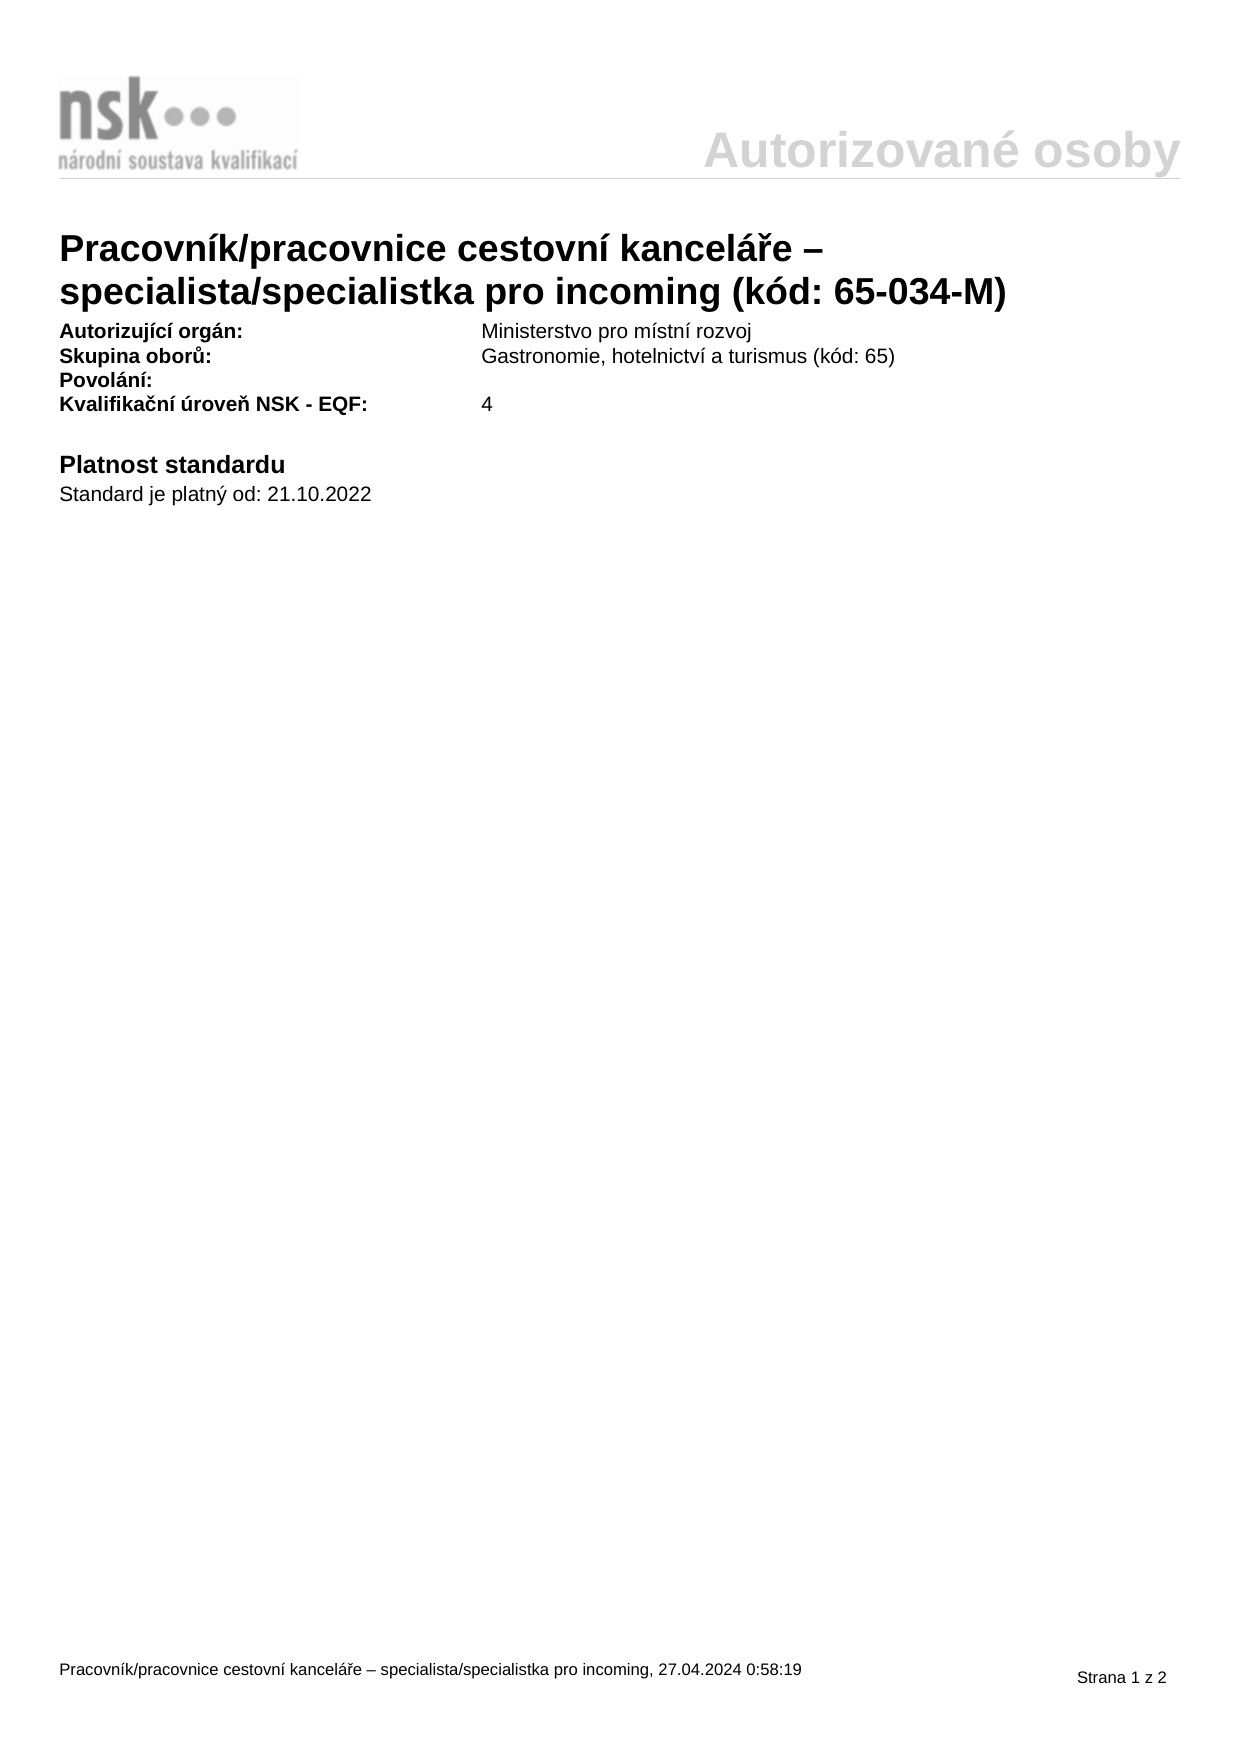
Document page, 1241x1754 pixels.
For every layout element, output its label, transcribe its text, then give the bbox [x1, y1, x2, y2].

table_cell [1167, 368, 1181, 392]
table_cell [886, 368, 1167, 392]
table_cell [481, 368, 617, 392]
table_cell [1167, 313, 1181, 319]
table_cell [626, 418, 860, 446]
table_cell [618, 313, 626, 319]
table_cell Platnost standardu [59, 446, 1181, 482]
table_cell [59, 172, 119, 178]
table_cell [886, 313, 1167, 319]
table_cell [59, 1106, 119, 1383]
table_cell [481, 806, 617, 1106]
table_cell [1167, 1106, 1181, 1383]
table_cell [886, 1384, 1167, 1659]
table_cell [886, 1106, 1167, 1383]
table_cell [886, 806, 1167, 1106]
table_cell [119, 313, 481, 319]
table_cell Skupina oborů: [59, 344, 481, 368]
table_cell [860, 313, 886, 319]
table_cell [59, 418, 119, 446]
table_cell [1167, 1660, 1181, 1696]
table_cell [481, 418, 617, 446]
table_cell [626, 313, 860, 319]
table_cell [119, 806, 481, 1106]
table_cell [1167, 506, 1181, 806]
table_cell [626, 1384, 860, 1659]
table_cell Pracovník/pracovnice cestovní kanceláře – specialista/specialistka pro incoming, 27.04.2024 0:58:19 [59, 1660, 860, 1696]
table_cell [618, 196, 626, 224]
table_cell [119, 196, 481, 224]
table_cell Standard je platný od: 21.10.2022 [59, 482, 1181, 506]
table_cell [618, 418, 626, 446]
table_cell [59, 806, 119, 1106]
table_cell [860, 806, 886, 1106]
table_cell [886, 506, 1167, 806]
table_cell Gastronomie, hotelnictví a turismus (kód: 65) [481, 344, 1181, 368]
table_cell [626, 368, 860, 392]
table_cell [886, 418, 1167, 446]
table_cell [618, 368, 626, 392]
table_cell [626, 1106, 860, 1383]
table_cell [860, 506, 886, 806]
table_cell Kvalifikační úroveň NSK - EQF: [59, 392, 481, 416]
table_cell [1167, 196, 1181, 224]
table_cell [886, 196, 1167, 224]
table_cell [119, 418, 481, 446]
table_cell [626, 806, 860, 1106]
table_cell [618, 506, 626, 806]
table_cell Strana 1 z 2 [860, 1660, 1167, 1696]
table_cell [119, 1384, 481, 1659]
table_cell Povolání: [59, 368, 481, 392]
table_cell [860, 368, 886, 392]
table_cell [618, 1106, 626, 1383]
table_cell [860, 1384, 886, 1659]
table_cell [860, 418, 886, 446]
table_cell [59, 313, 119, 319]
table_cell [1167, 1384, 1181, 1659]
table_cell [59, 506, 119, 806]
table_cell [481, 1384, 617, 1659]
table_cell [1167, 418, 1181, 446]
table_cell [481, 172, 617, 178]
table_cell [59, 196, 119, 224]
table_cell [618, 172, 626, 178]
table_cell [119, 506, 481, 806]
table_cell Autorizující orgán: [59, 319, 481, 343]
table_header [619, 59, 626, 172]
table_cell [860, 1106, 886, 1383]
table_cell [119, 1106, 481, 1383]
table_cell 4 [481, 392, 1181, 417]
table_cell [481, 506, 617, 806]
table_cell [481, 1106, 617, 1383]
table_cell [626, 196, 860, 224]
table_header Autorizované osoby [626, 59, 1181, 178]
table_cell [59, 1384, 119, 1659]
picture [57, 59, 619, 172]
table_cell [481, 196, 617, 224]
table_cell [1167, 806, 1181, 1106]
table_cell [618, 1384, 626, 1659]
table_cell [860, 196, 886, 224]
table_cell [626, 506, 860, 806]
table_cell [618, 806, 626, 1106]
table_cell Ministerstvo pro místní rozvoj [481, 319, 1181, 344]
table_cell Pracovník/pracovnice cestovní kanceláře – specialista/specialistka pro incoming (kód: 65-034-M) [59, 224, 1181, 313]
table_cell [481, 313, 617, 319]
table_cell [59, 179, 1181, 196]
table_cell [119, 172, 481, 178]
